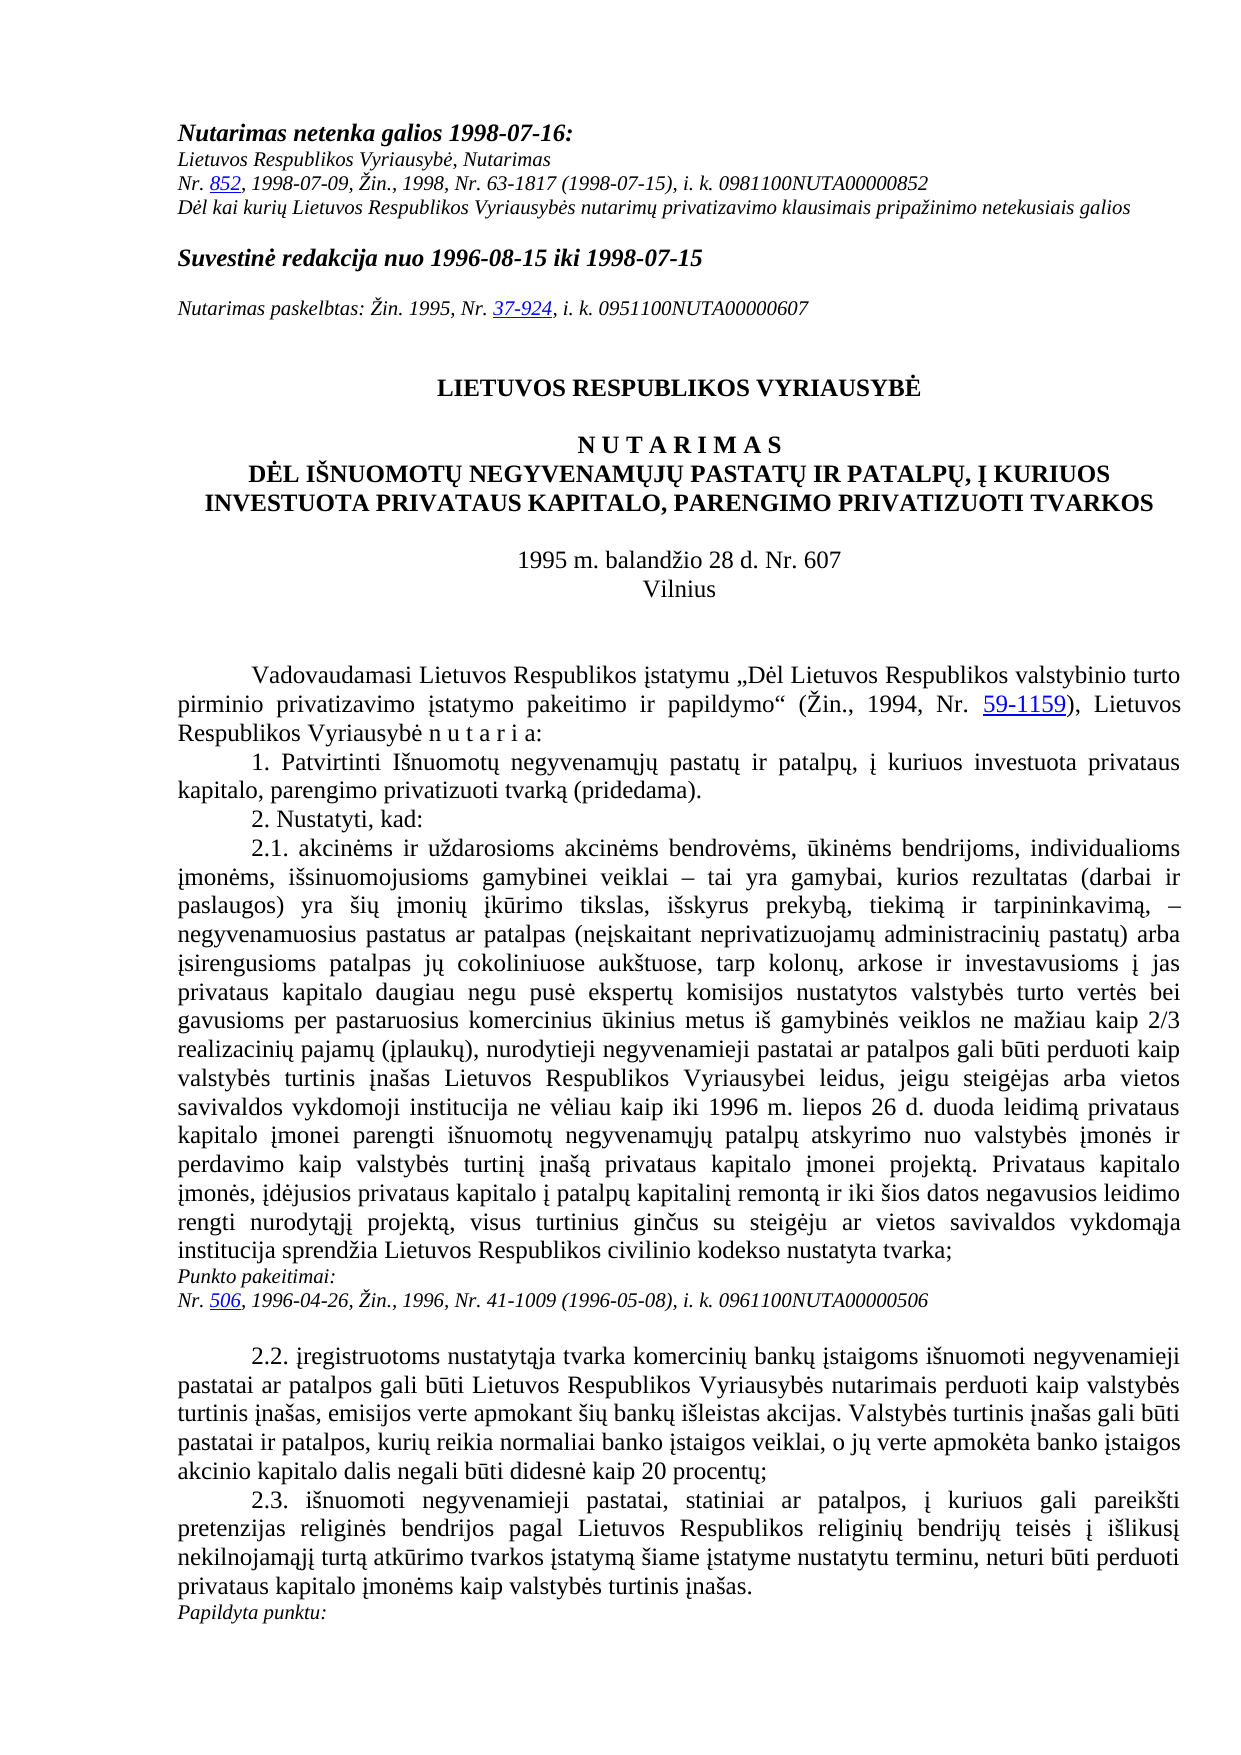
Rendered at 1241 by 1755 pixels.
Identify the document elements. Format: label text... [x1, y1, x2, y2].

text LIETUVOS RESPUBLIKOS VYRIAUSYBĖ [177, 373, 1181, 402]
text N U T A R I M A S [177, 430, 1181, 459]
text 1995 m. balandžio 28 d. Nr. 607 [177, 545, 1181, 574]
text 2.3. išnuomoti negyvenamieji pastatai, statiniai ar patalpos, į kuriuos gali pareikšti pretenzijas religinės bendrijos pagal Lietuvos Respublikos religinių bendrijų teisės į išlikusį nekilnojamąjį turtą atkūrimo tvarkos įstatymą šiame įstatyme nustatytu terminu, neturi būti perduoti privataus kapitalo įmonėms kaip valstybės turtinis įnašas. [177, 1485, 1181, 1600]
text Papildyta punktu: [177, 1600, 1181, 1624]
text 2.1. akcinėms ir uždarosioms akcinėms bendrovėms, ūkinėms bendrijoms, individualioms įmonėms, išsinuomojusioms gamybinei veiklai – tai yra gamybai, kurios rezultatas (darbai ir paslaugos) yra šių įmonių įkūrimo tikslas, išskyrus prekybą, tiekimą ir tarpininkavimą, – negyvenamuosius pastatus ar patalpas (neįskaitant neprivatizuojamų administracinių pastatų) arba įsirengusioms patalpas jų cokoliniuose aukštuose, tarp kolonų, arkose ir investavusioms į jas privataus kapitalo daugiau negu pusė ekspertų komisijos nustatytos valstybės turto vertės bei gavusioms per pastaruosius komercinius ūkinius metus iš gamybinės veiklos ne mažiau kaip 2/3 realizacinių pajamų (įplaukų), nurodytieji negyvenamieji pastatai ar patalpos gali būti perduoti kaip valstybės turtinis įnašas Lietuvos Respublikos Vyriausybei leidus, jeigu steigėjas arba vietos savivaldos vykdomoji institucija ne vėliau kaip iki 1996 m. liepos 26 d. duoda leidimą privataus kapitalo įmonei parengti išnuomotų negyvenamųjų patalpų atskyrimo nuo valstybės įmonės ir perdavimo kaip valstybės turtinį įnašą privataus kapitalo įmonei projektą. Privataus kapitalo įmonės, įdėjusios privataus kapitalo į patalpų kapitalinį remontą ir iki šios datos negavusios leidimo rengti nurodytąjį projektą, visus turtinius ginčus su steigėju ar vietos savivaldos vykdomąja institucija sprendžia Lietuvos Respublikos civilinio kodekso nustatyta tvarka; [177, 833, 1181, 1264]
text Nr. 506, 1996-04-26, Žin., 1996, Nr. 41-1009 (1996-05-08), i. k. 0961100NUTA00000506 [177, 1288, 1181, 1312]
text Vilnius [177, 574, 1181, 603]
text Suvestinė redakcija nuo 1996-08-15 iki 1998-07-15 [177, 243, 1181, 272]
text Vadovaudamasi Lietuvos Respublikos įstatymu „Dėl Lietuvos Respublikos valstybinio turto pirminio privatizavimo įstatymo pakeitimo ir papildymo“ (Žin., 1994, Nr. 59-1159), Lietuvos Respublikos Vyriausybė nutaria: [177, 660, 1181, 747]
text 2. Nustatyti, kad: [177, 804, 1181, 833]
text Nutarimas paskelbtas: Žin. 1995, Nr. 37-924, i. k. 0951100NUTA00000607 [177, 296, 1181, 320]
text Nr. 852, 1998-07-09, Žin., 1998, Nr. 63-1817 (1998-07-15), i. k. 0981100NUTA00000852 [177, 171, 1181, 195]
text 1. Patvirtinti Išnuomotų negyvenamųjų pastatų ir patalpų, į kuriuos investuota privataus kapitalo, parengimo privatizuoti tvarką (pridedama). [177, 747, 1181, 804]
text DĖL IŠNUOMOTŲ NEGYVENAMŲJŲ PASTATŲ IR PATALPŲ, Į KURIUOS INVESTUOTA PRIVATAUS KAPITALO, PARENGIMO PRIVATIZUOTI TVARKOS [177, 459, 1181, 517]
text Lietuvos Respublikos Vyriausybė, Nutarimas [177, 147, 1181, 171]
text Dėl kai kurių Lietuvos Respublikos Vyriausybės nutarimų privatizavimo klausimais pripažinimo netekusiais galios [177, 195, 1181, 219]
text Punkto pakeitimai: [177, 1264, 1181, 1288]
text 2.2. įregistruotoms nustatytąja tvarka komercinių bankų įstaigoms išnuomoti negyvenamieji pastatai ar patalpos gali būti Lietuvos Respublikos Vyriausybės nutarimais perduoti kaip valstybės turtinis įnašas, emisijos verte apmokant šių bankų išleistas akcijas. Valstybės turtinis įnašas gali būti pastatai ir patalpos, kurių reikia normaliai banko įstaigos veiklai, o jų verte apmokėta banko įstaigos akcinio kapitalo dalis negali būti didesnė kaip 20 procentų; [177, 1341, 1181, 1485]
text Nutarimas netenka galios 1998-07-16: [177, 118, 1181, 147]
